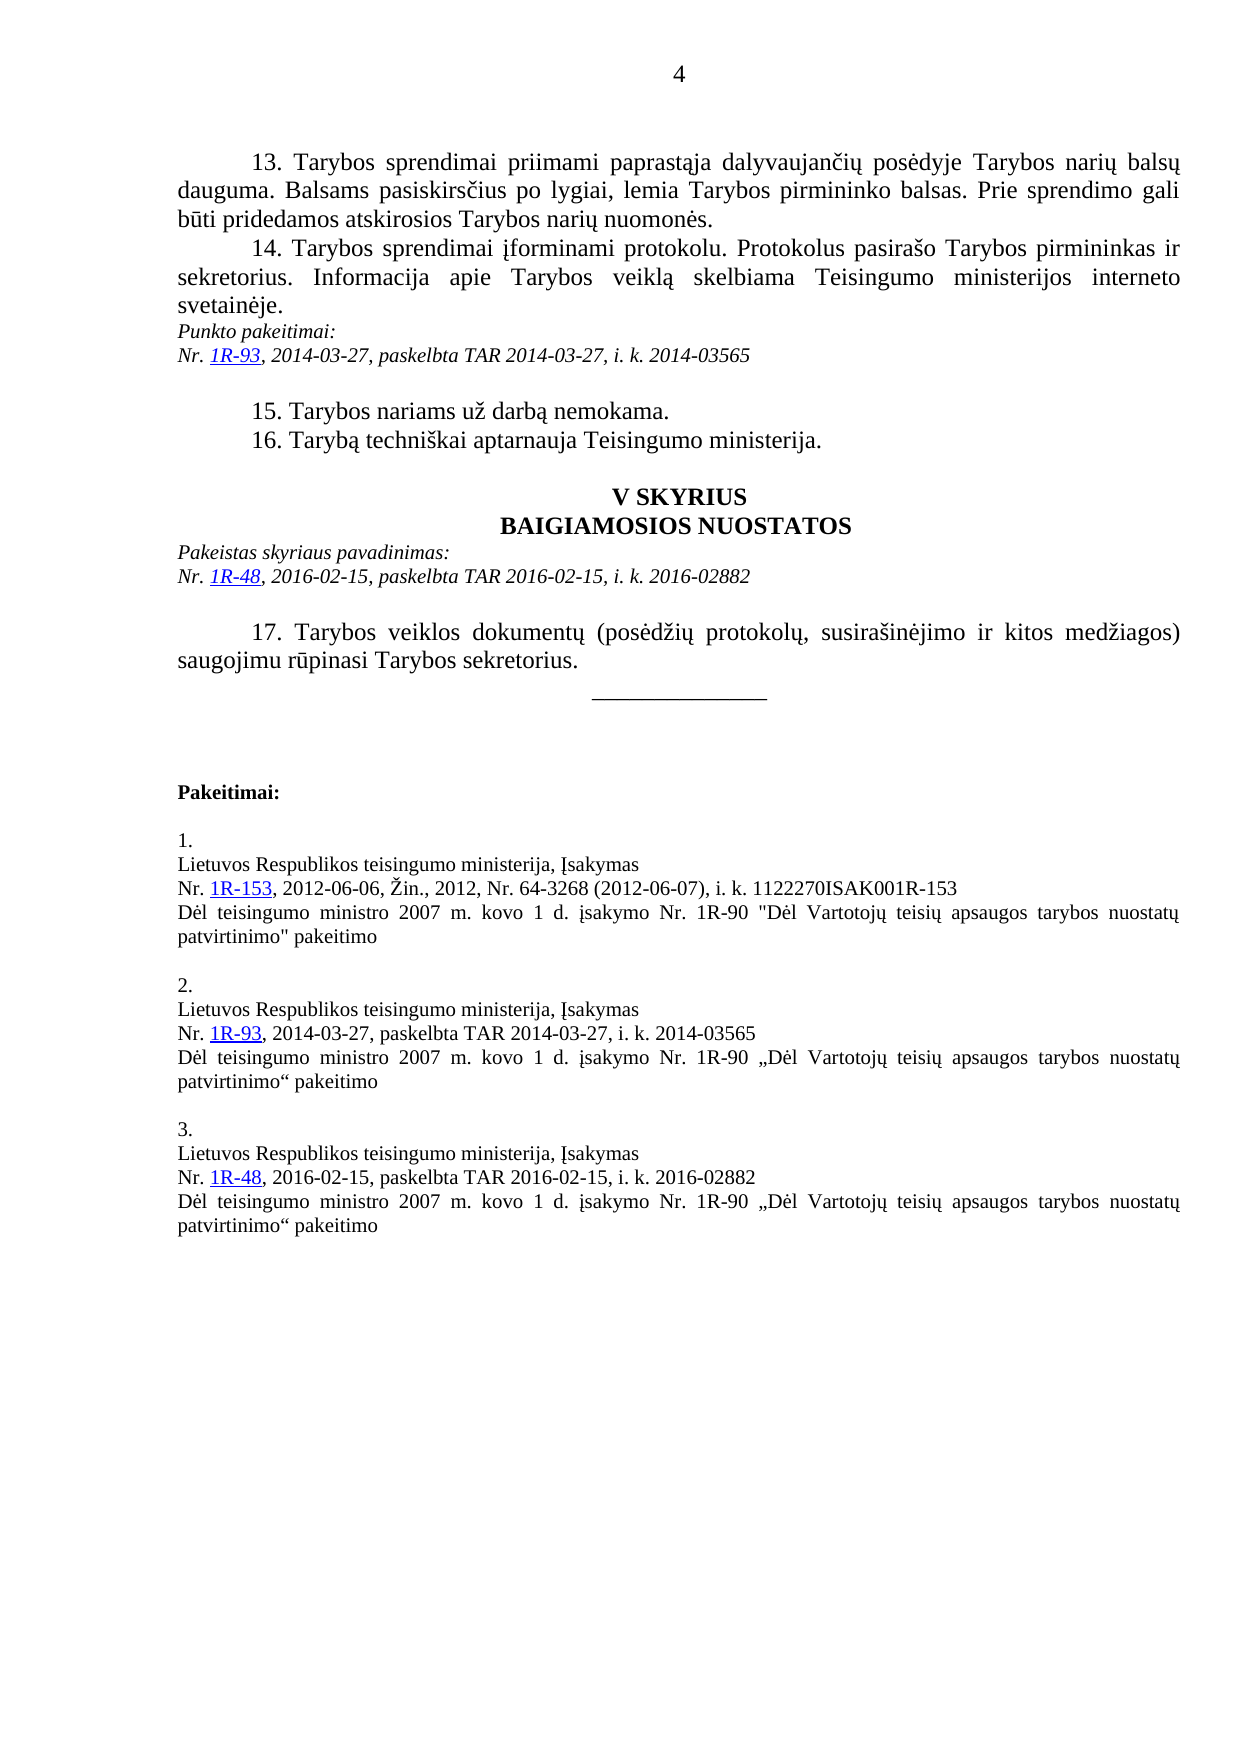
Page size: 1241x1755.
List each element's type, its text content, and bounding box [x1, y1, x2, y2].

text Punkto pakeitimai: [177, 319, 1181, 343]
text Dėl teisingumo ministro 2007 m. kovo 1 d. įsakymo Nr. 1R-90 „Dėl Vartotojų teisių apsaugos tarybos nuostatų patvirtinimo“ pakeitimo [177, 1189, 1181, 1237]
text 13. Tarybos sprendimai priimami paprastąja dalyvaujančių posėdyje Tarybos narių balsų dauguma. Balsams pasiskirsčius po lygiai, lemia Tarybos pirmininko balsas. Prie sprendimo gali būti pridedamos atskirosios Tarybos narių nuomonės. [177, 147, 1181, 233]
text Lietuvos Respublikos teisingumo ministerija, Įsakymas [177, 997, 1181, 1021]
text 1. [177, 828, 1181, 852]
text Pakeistas skyriaus pavadinimas: [177, 540, 1181, 564]
text Lietuvos Respublikos teisingumo ministerija, Įsakymas [177, 1141, 1181, 1165]
text Dėl teisingumo ministro 2007 m. kovo 1 d. įsakymo Nr. 1R-90 „Dėl Vartotojų teisių apsaugos tarybos nuostatų patvirtinimo“ pakeitimo [177, 1045, 1181, 1093]
text 17. Tarybos veiklos dokumentų (posėdžių protokolų, susirašinėjimo ir kitos medžiagos) saugojimu rūpinasi Tarybos sekretorius. [177, 617, 1181, 674]
text Dėl teisingumo ministro 2007 m. kovo 1 d. įsakymo Nr. 1R-90 "Dėl Vartotojų teisių apsaugos tarybos nuostatų patvirtinimo" pakeitimo [177, 900, 1181, 948]
text V SKYRIUS [177, 482, 1181, 511]
text Nr. 1R-48, 2016-02-15, paskelbta TAR 2016-02-15, i. k. 2016-02882 [177, 1165, 1181, 1189]
text Nr. 1R-153, 2012-06-06, Žin., 2012, Nr. 64-3268 (2012-06-07), i. k. 1122270ISAK001R-153 [177, 876, 1181, 900]
text Pakeitimai: [177, 780, 1181, 804]
text 14. Tarybos sprendimai įforminami protokolu. Protokolus pasirašo Tarybos pirmininkas ir sekretorius. Informacija apie Tarybos veiklą skelbiama Teisingumo ministerijos interneto svetainėje. [177, 233, 1181, 319]
text 2. [177, 972, 1181, 997]
text Lietuvos Respublikos teisingumo ministerija, Įsakymas [177, 852, 1181, 876]
text 16. Tarybą techniškai aptarnauja Teisingumo ministerija. [177, 425, 1181, 454]
text BAIGIAMOSIOS NUOSTATOS [177, 511, 1181, 540]
text 3. [177, 1117, 1181, 1141]
text 15. Tarybos nariams už darbą nemokama. [177, 396, 1181, 425]
text Nr. 1R-93, 2014-03-27, paskelbta TAR 2014-03-27, i. k. 2014-03565 [177, 1021, 1181, 1045]
text Nr. 1R-93, 2014-03-27, paskelbta TAR 2014-03-27, i. k. 2014-03565 [177, 343, 1181, 367]
text ______________ [177, 674, 1181, 703]
text Nr. 1R-48, 2016-02-15, paskelbta TAR 2016-02-15, i. k. 2016-02882 [177, 564, 1181, 588]
